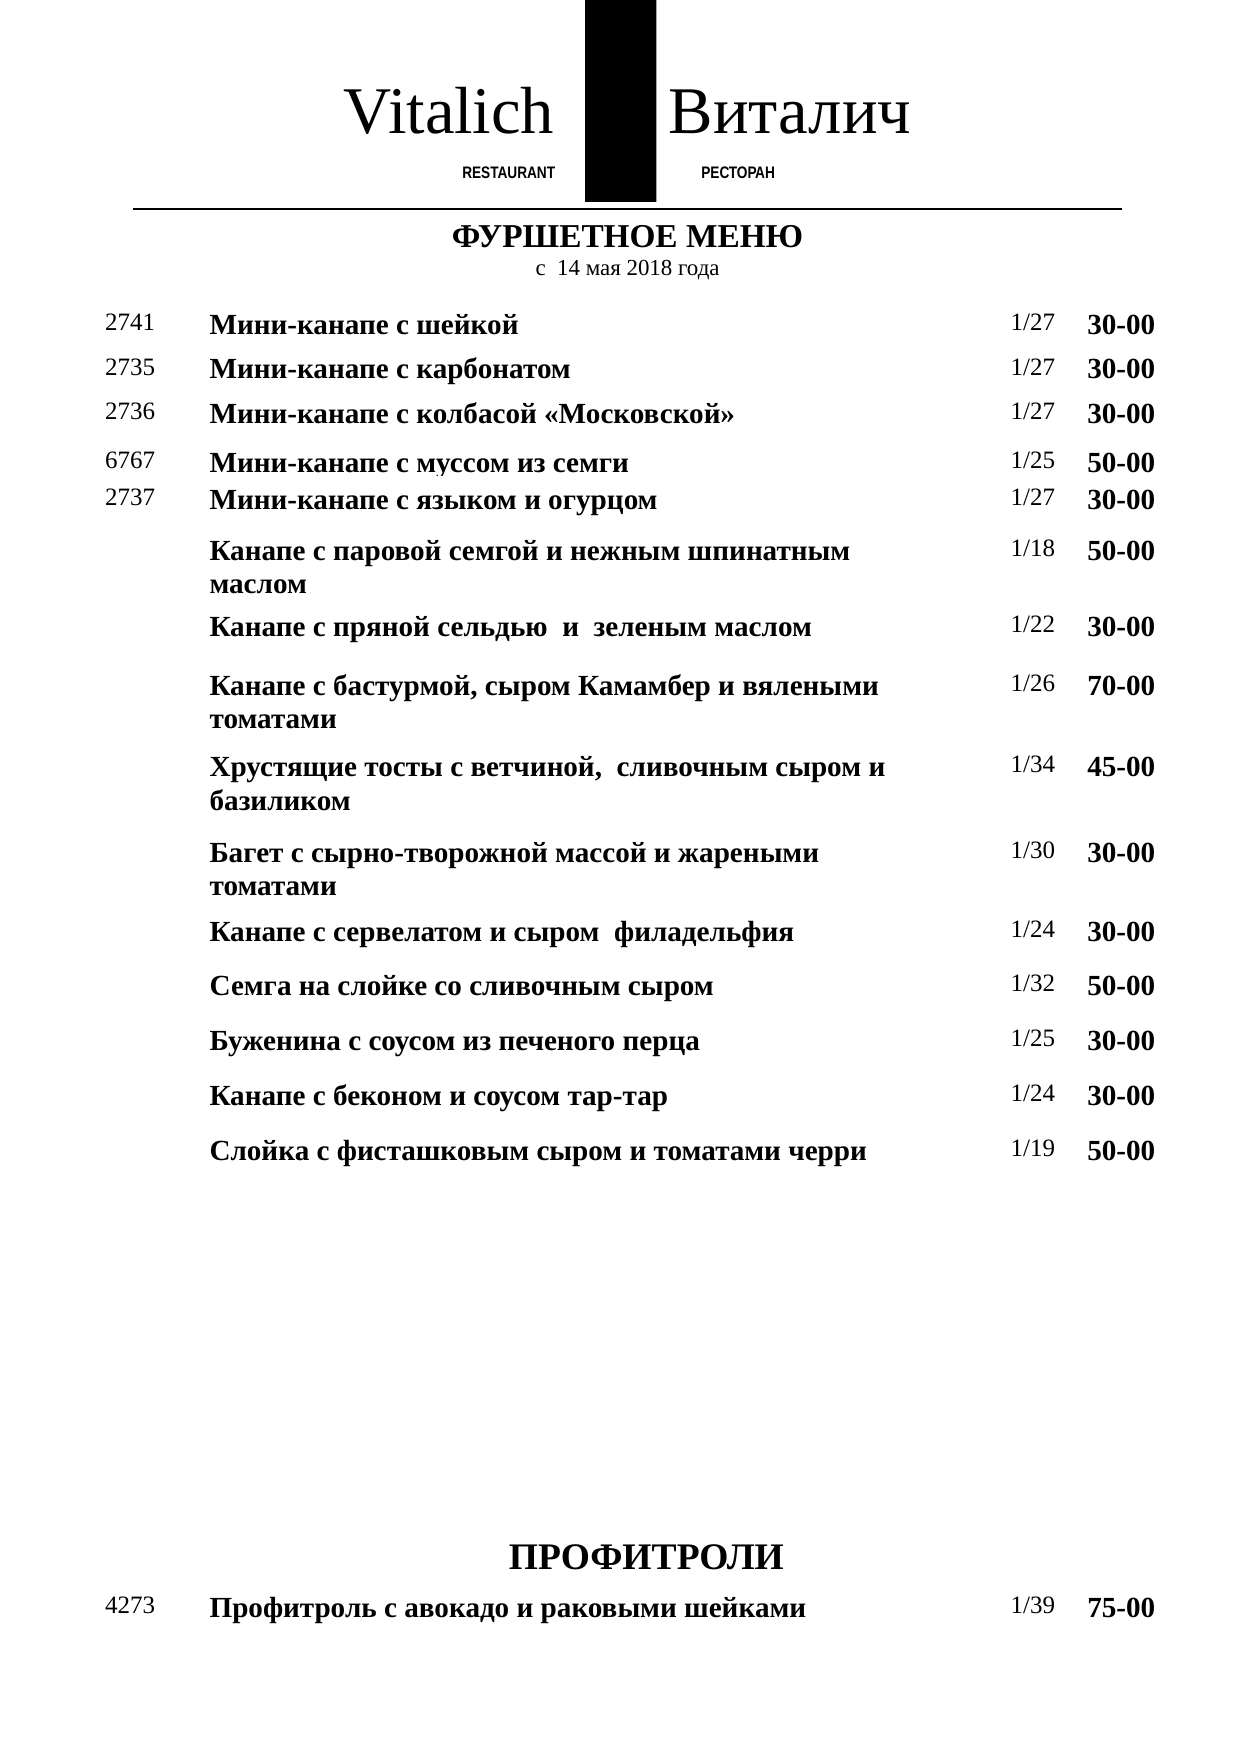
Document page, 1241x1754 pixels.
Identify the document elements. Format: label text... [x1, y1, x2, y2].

table_cell 4273 [105, 1619, 209, 1640]
table_cell [925, 1640, 1055, 1660]
table_cell Канапе с паровой семгой и нежным шпинатным маслом [209, 526, 925, 533]
table_cell Буженина с соусом из печеного перца [209, 1017, 925, 1023]
table_cell 30-00 [1055, 352, 1187, 396]
table_cell 1/25 [925, 1017, 1055, 1072]
table_cell [105, 603, 209, 609]
table_cell [209, 1231, 925, 1528]
table_cell ПРОФИТРОЛИ [105, 1528, 1187, 1534]
table_cell 30-00 [1055, 908, 1187, 962]
table_cell 1/26 [925, 662, 1055, 743]
table_cell Слойка с фисташковым сыром и томатами черри [209, 1126, 925, 1133]
table_cell Канапе с сервелатом и сыром филадельфия [209, 908, 925, 914]
table_cell [209, 1191, 925, 1198]
table_cell Буженина с соусом из печеного перца [209, 1057, 925, 1072]
table_cell [105, 997, 209, 1017]
table_cell Семга на слойке со сливочным сыром [209, 1002, 925, 1017]
table_cell Семга на слойке со сливочным сыром [209, 962, 925, 968]
table_cell 2736 [105, 396, 209, 438]
table_cell 1/27 [925, 307, 1055, 352]
table_cell [105, 526, 209, 533]
table_cell 30-00 [1055, 1017, 1187, 1072]
table_cell 6767 [105, 439, 209, 476]
table_cell Хрустящие тосты с ветчиной, сливочным сыром и базиликом [209, 743, 925, 749]
table_cell 2737 [105, 511, 209, 526]
table_cell 30-00 [1055, 1072, 1187, 1126]
table_cell 30-00 [1055, 396, 1187, 438]
table_cell 30-00 [1055, 476, 1187, 526]
table_cell [105, 1052, 209, 1072]
table_cell Мини-канапе с карбонатом [209, 352, 925, 396]
table_cell [105, 1126, 209, 1133]
table_cell 1/24 [925, 908, 1055, 962]
table_cell [105, 962, 209, 968]
table_cell 1/19 [925, 1126, 1055, 1191]
table_cell Мини-канапе с муссом из семги [209, 439, 925, 445]
table_cell [105, 743, 209, 749]
table_cell Мини-канапе с колбасой «Московской» [209, 396, 925, 438]
table_cell 2741 [105, 307, 209, 352]
table_cell 1/27 [925, 352, 1055, 396]
table_cell [105, 1161, 209, 1191]
table_cell 30-00 [1055, 603, 1187, 662]
table_cell [105, 943, 209, 962]
table_cell [1055, 1640, 1187, 1660]
table_cell 50-00 [1055, 1126, 1187, 1191]
table_cell 1/32 [925, 962, 1055, 1017]
table_cell Мини-канапе с языком и огурцом [209, 516, 925, 526]
table_cell 1/22 [925, 603, 1055, 662]
table_cell [105, 561, 209, 602]
table_cell [105, 662, 209, 668]
table_cell [925, 1191, 1055, 1528]
table_cell 1/25 [925, 439, 1055, 476]
table_cell 30-00 [1055, 829, 1187, 908]
table_cell 1/30 [925, 829, 1055, 908]
table_cell Канапе с сервелатом и сыром филадельфия [209, 947, 925, 962]
table_cell [105, 697, 209, 743]
table_cell Мини-канапе с языком и огурцом [209, 476, 925, 482]
table_cell 4273 [105, 1584, 209, 1590]
table_cell 2737 [105, 476, 209, 482]
table_cell 50-00 [1055, 526, 1187, 602]
table_cell 70-00 [1055, 662, 1187, 743]
table_cell 1/27 [925, 396, 1055, 438]
table_cell [105, 863, 209, 908]
table_cell [209, 1640, 925, 1647]
table_cell Багет с сырно-творожной массой и жареными томатами [209, 902, 925, 908]
table_cell 50-00 [1055, 439, 1187, 476]
table_cell [105, 1226, 209, 1528]
table_cell 75-00 [1055, 1584, 1187, 1640]
table_cell Канапе с пряной сельдью и зеленым маслом [209, 603, 925, 609]
table_cell [105, 1191, 209, 1198]
table_cell 2735 [105, 352, 209, 396]
table_cell 1/18 [925, 526, 1055, 602]
table_cell Слойка с фисташковым сыром и томатами черри [209, 1166, 925, 1191]
table_cell Профитроль с авокадо и раковыми шейками [209, 1624, 925, 1640]
table_cell Канапе с беконом и соусом тар-тар [209, 1072, 925, 1078]
table_cell 1/27 [925, 476, 1055, 526]
table_cell [105, 1640, 209, 1647]
table_cell 50-00 [1055, 962, 1187, 1017]
table_cell Профитроль с авокадо и раковыми шейками [209, 1584, 925, 1590]
table_cell [105, 1017, 209, 1023]
table_cell Мини-канапе с шейкой [209, 307, 925, 352]
table_cell Канапе с бастурмой, сыром Камамбер и вялеными томатами [209, 735, 925, 743]
table_cell ПРОФИТРОЛИ [105, 1577, 1187, 1584]
table_cell 30-00 [1055, 307, 1187, 352]
table_cell [105, 1107, 209, 1126]
table_cell Канапе с бастурмой, сыром Камамбер и вялеными томатами [209, 662, 925, 668]
table_cell 1/34 [925, 743, 1055, 828]
table_cell Хрустящие тосты с ветчиной, сливочным сыром и базиликом [209, 816, 925, 828]
table_cell [105, 1072, 209, 1078]
table_cell Багет с сырно-творожной массой и жареными томатами [209, 829, 925, 835]
table_cell [1055, 1191, 1187, 1528]
table_cell Канапе с беконом и соусом тар-тар [209, 1111, 925, 1126]
table_cell 1/24 [925, 1072, 1055, 1126]
table_cell Канапе с пряной сельдью и зеленым маслом [209, 642, 925, 662]
table_cell [105, 908, 209, 914]
table_cell [105, 637, 209, 662]
table_cell [105, 778, 209, 828]
table_cell 1/39 [925, 1584, 1055, 1640]
table_cell 45-00 [1055, 743, 1187, 828]
table_cell [105, 829, 209, 835]
